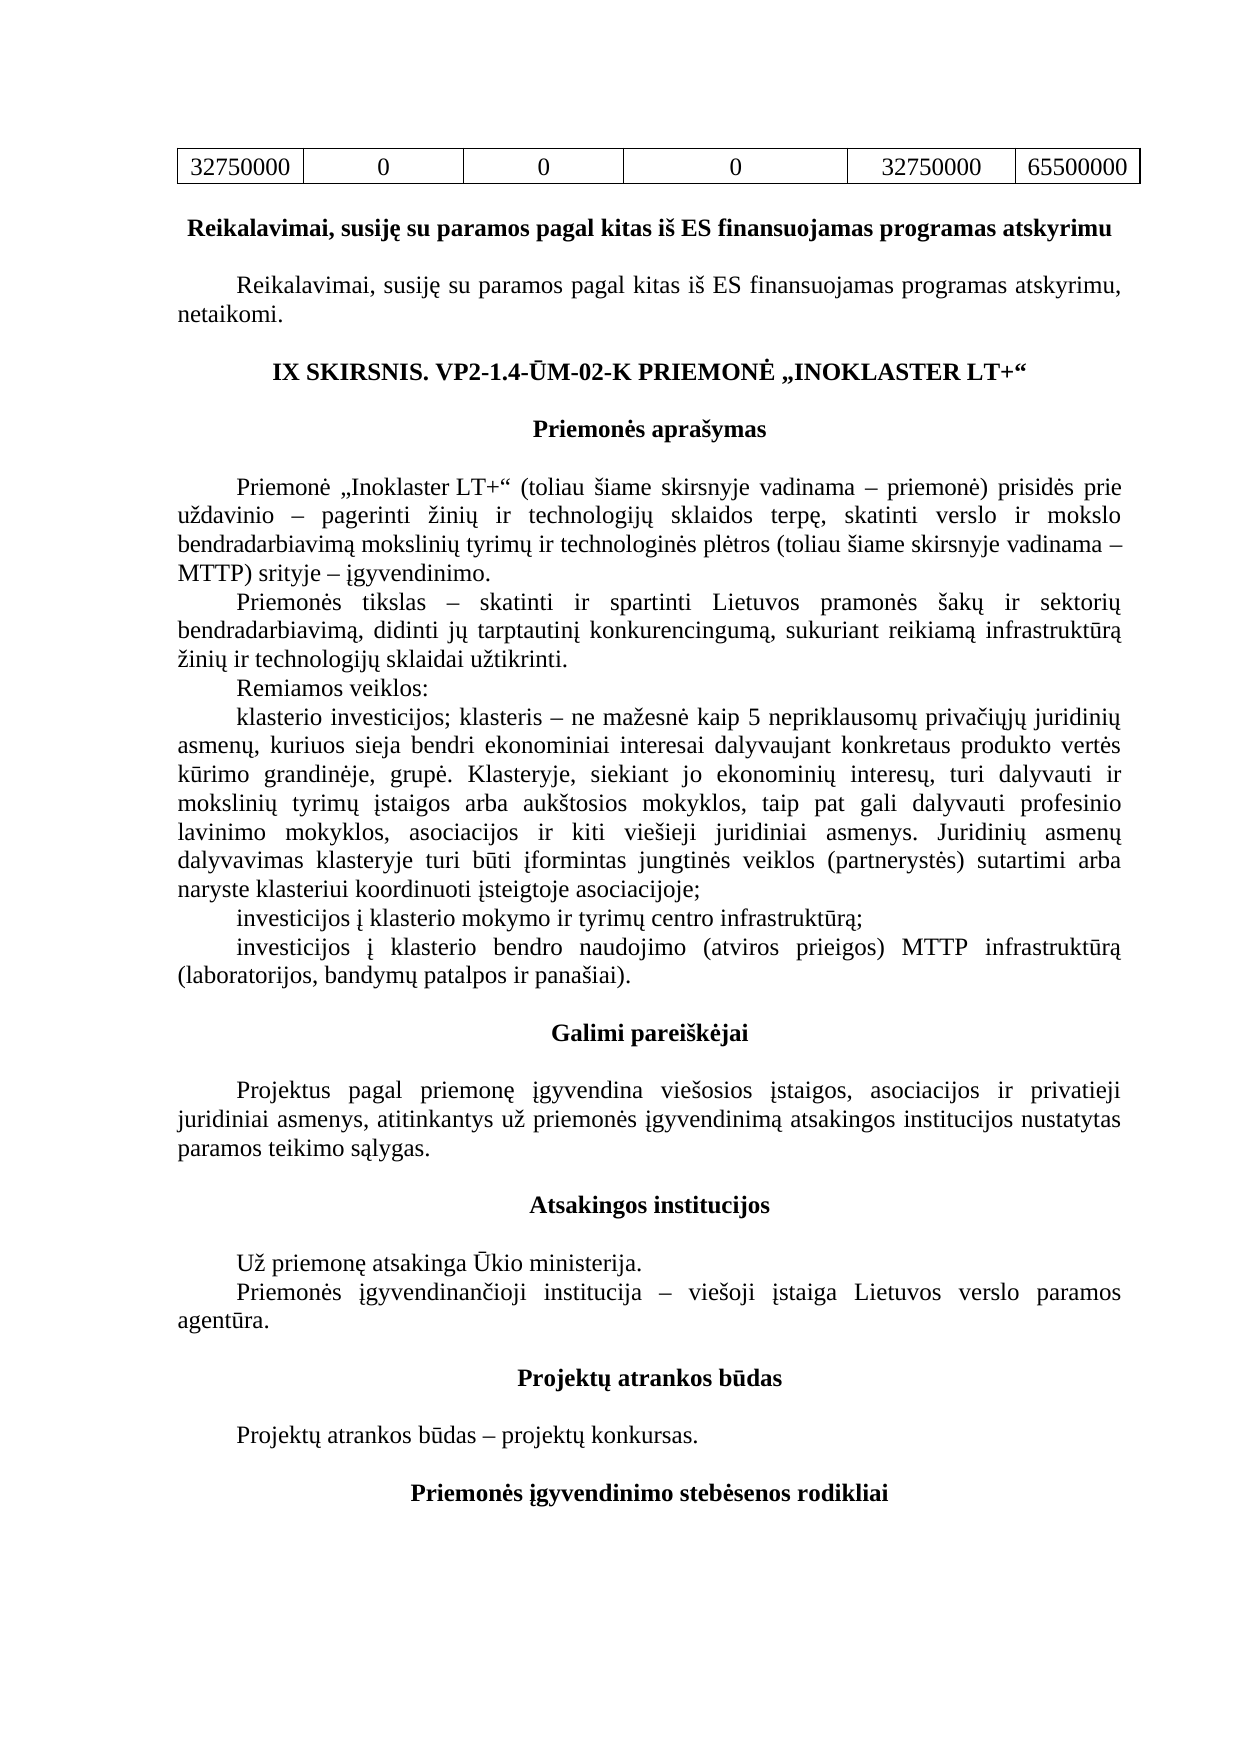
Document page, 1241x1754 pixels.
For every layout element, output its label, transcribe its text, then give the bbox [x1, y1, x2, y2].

text Už priemonę atsakinga Ūkio ministerija. [177, 1248, 1122, 1277]
text Reikalavimai, susiję su paramos pagal kitas iš ES finansuojamas programas atskyrimu, netaikomi. [177, 271, 1122, 328]
text Priemonės įgyvendinimo stebėsenos rodikliai [177, 1478, 1122, 1507]
text Projektų atrankos būdas [177, 1363, 1122, 1392]
text Priemonės tikslas – skatinti ir spartinti Lietuvos pramonės šakų ir sektorių bendradarbiavimą, didinti jų tarptautinį konkurencingumą, sukuriant reikiamą infrastruktūrą žinių ir technologijų sklaidai užtikrinti. [177, 587, 1122, 673]
text investicijos į klasterio mokymo ir tyrimų centro infrastruktūrą; [177, 903, 1122, 932]
table_cell 0 [464, 149, 623, 183]
table_cell 0 [624, 149, 847, 183]
text Galimi pareiškėjai [177, 1018, 1122, 1047]
table_cell 65500000 [1016, 149, 1139, 183]
text investicijos į klasterio bendro naudojimo (atviros prieigos) MTTP infrastruktūrą (laboratorijos, bandymų patalpos ir panašiai). [177, 932, 1122, 989]
table_cell 0 [304, 149, 463, 183]
text Remiamos veiklos: [177, 673, 1122, 702]
table_cell 32750000 [848, 149, 1015, 183]
text klasterio investicijos; klasteris – ne mažesnė kaip 5 nepriklausomų privačiųjų juridinių asmenų, kuriuos sieja bendri ekonominiai interesai dalyvaujant konkretaus produkto vertės kūrimo grandinėje, grupė. Klasteryje, siekiant jo ekonominių interesų, turi dalyvauti ir mokslinių tyrimų įstaigos arba aukštosios mokyklos, taip pat gali dalyvauti profesinio lavinimo mokyklos, asociacijos ir kiti viešieji juridiniai asmenys. Juridinių asmenų dalyvavimas klasteryje turi būti įformintas jungtinės veiklos (partnerystės) sutartimi arba naryste klasteriui koordinuoti įsteigtoje asociacijoje; [177, 702, 1122, 903]
table_cell 32750000 [178, 149, 303, 183]
text Priemonės įgyvendinančioji institucija – viešoji įstaiga Lietuvos verslo paramos agentūra. [177, 1277, 1122, 1334]
text Projektus pagal priemonę įgyvendina viešosios įstaigos, asociacijos ir privatieji juridiniai asmenys, atitinkantys už priemonės įgyvendinimą atsakingos institucijos nustatytas paramos teikimo sąlygas. [177, 1076, 1122, 1162]
text Atsakingos institucijos [177, 1191, 1122, 1219]
text Projektų atrankos būdas – projektų konkursas. [177, 1421, 1122, 1449]
text Priemonės aprašymas [177, 414, 1122, 443]
text IX SKIRSNIS. VP2-1.4-ŪM-02-K priemonė „Inoklaster LT+“ [177, 357, 1122, 386]
text Priemonė „Inoklaster LT+“ (toliau šiame skirsnyje vadinama – priemonė) prisidės prie uždavinio – pagerinti žinių ir technologijų sklaidos terpę, skatinti verslo ir mokslo bendradarbiavimą mokslinių tyrimų ir technologinės plėtros (toliau šiame skirsnyje vadinama – MTTP) srityje – įgyvendinimo. [177, 472, 1122, 587]
text Reikalavimai, susiję su paramos pagal kitas iš ES finansuojamas programas atskyrimu [177, 213, 1122, 242]
